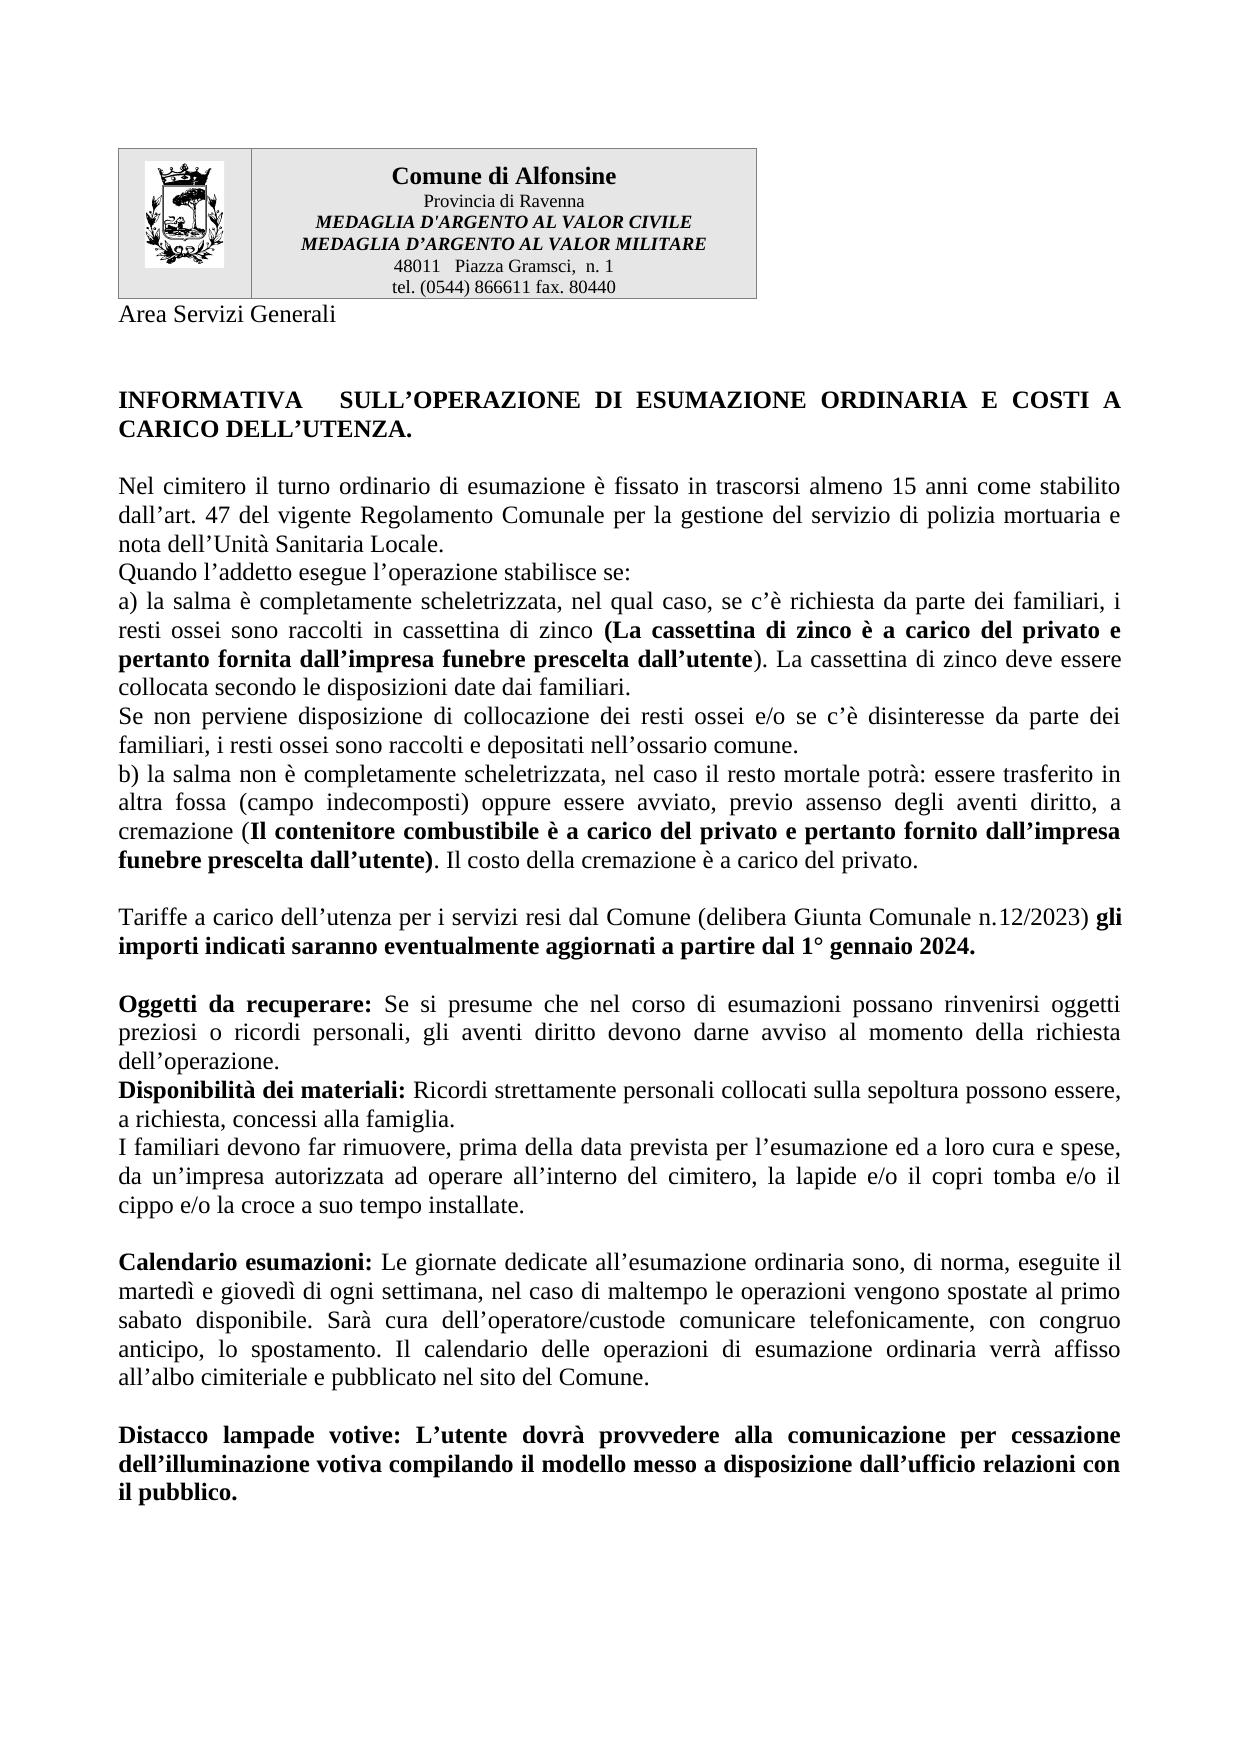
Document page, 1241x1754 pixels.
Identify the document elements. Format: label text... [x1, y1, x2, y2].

picture [144, 161, 225, 268]
text Tariffe a carico dell’utenza per i servizi resi dal Comune (delibera Giunta Comunale n.12/2023) gli importi indicati saranno eventualmente aggiornati a partire dal 1° gennaio 2024. [118, 902, 1122, 960]
text a) la salma è completamente scheletrizzata, nel qual caso, se c’è richiesta da parte dei familiari, i resti ossei sono raccolti in cassettina di zinco (La cassettina di zinco è a carico del privato e pertanto fornita dall’impresa funebre prescelta dall’utente). La cassettina di zinco deve essere collocata secondo le disposizioni date dai familiari. [118, 586, 1122, 701]
text b) la salma non è completamente scheletrizzata, nel caso il resto mortale potrà: essere trasferito in altra fossa (campo indecomposti) oppure essere avviato, previo assenso degli aventi diritto, a cremazione (Il contenitore combustibile è a carico del privato e pertanto fornito dall’impresa funebre prescelta dall’utente). Il costo della cremazione è a carico del privato. [118, 759, 1122, 874]
text Se non perviene disposizione di collocazione dei resti ossei e/o se c’è disinteresse da parte dei familiari, i resti ossei sono raccolti e depositati nell’ossario comune. [118, 701, 1122, 759]
text Quando l’addetto esegue l’operazione stabilisce se: [118, 557, 1122, 586]
subtitle Area Servizi Generali [118, 299, 1122, 327]
text INFORMATIVA SULL’OPERAZIONE DI ESUMAZIONE ORDINARIA E COSTI A CARICO DELL’UTENZA. [118, 385, 1122, 442]
text Distacco lampade votive: L’utente dovrà provvedere alla comunicazione per cessazione dell’illuminazione votiva compilando il modello messo a disposizione dall’ufficio relazioni con il pubblico. [118, 1420, 1122, 1506]
text Oggetti da recuperare: Se si presume che nel corso di esumazioni possano rinvenirsi oggetti preziosi o ricordi personali, gli aventi diritto devono darne avviso al momento della richiesta dell’operazione. [118, 989, 1122, 1075]
table_header [119, 149, 251, 298]
text Disponibilità dei materiali: Ricordi strettamente personali collocati sulla sepoltura possono essere, a richiesta, concessi alla famiglia. [118, 1075, 1122, 1132]
text I familiari devono far rimuovere, prima della data prevista per l’esumazione ed a loro cura e spese, da un’impresa autorizzata ad operare all’interno del cimitero, la lapide e/o il copri tomba e/o il cippo e/o la croce a suo tempo installate. [118, 1132, 1122, 1219]
text Nel cimitero il turno ordinario di esumazione è fissato in trascorsi almeno 15 anni come stabilito dall’art. 47 del vigente Regolamento Comunale per la gestione del servizio di polizia mortuaria e nota dell’Unità Sanitaria Locale. [118, 471, 1122, 557]
table_header Comune di Alfonsine Provincia di Ravenna MEDAGLIA D'ARGENTO AL VALOR CIVILE MEDAGLIA D’ARGENTO AL VALOR MILITARE 48011 Piazza Gramsci, n. 1 tel. (0544) 866611 fax. 80440 [252, 149, 756, 298]
text Calendario esumazioni: Le giornate dedicate all’esumazione ordinaria sono, di norma, eseguite il martedì e giovedì di ogni settimana, nel caso di maltempo le operazioni vengono spostate al primo sabato disponibile. Sarà cura dell’operatore/custode comunicare telefonicamente, con congruo anticipo, lo spostamento. Il calendario delle operazioni di esumazione ordinaria verrà affisso all’albo cimiteriale e pubblicato nel sito del Comune. [118, 1247, 1122, 1391]
